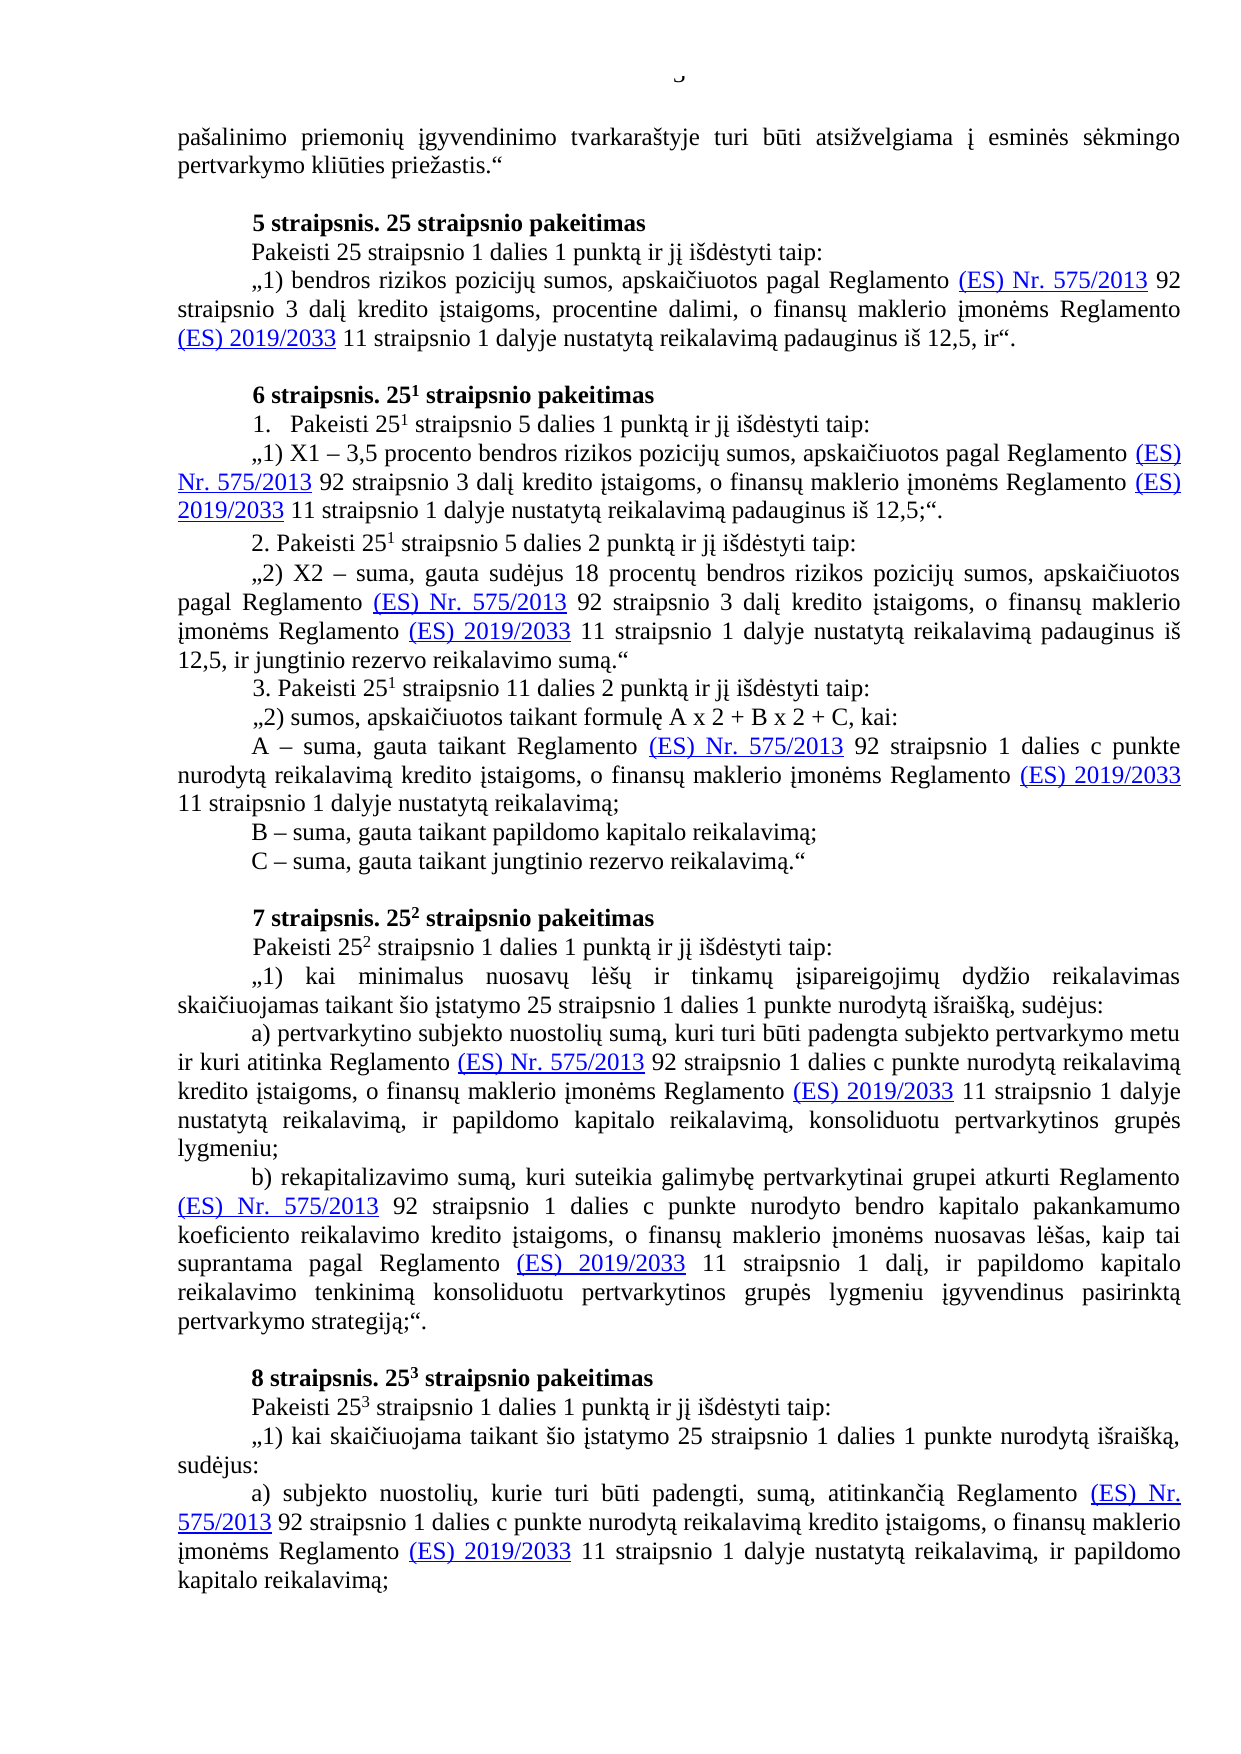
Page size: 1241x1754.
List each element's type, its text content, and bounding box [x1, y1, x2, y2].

text b) rekapitalizavimo sumą, kuri suteikia galimybę pertvarkytinai grupei atkurti Reglamento (ES) Nr. 575/2013 92 straipsnio 1 dalies c punkte nurodyto bendro kapitalo pakankamumo koeficiento reikalavimo kredito įstaigoms, o finansų maklerio įmonėms nuosavas lėšas, kaip tai suprantama pagal Reglamento (ES) 2019/2033 11 straipsnio 1 dalį, ir papildomo kapitalo reikalavimo tenkinimą konsoliduotu pertvarkytinos grupės lygmeniu įgyvendinus pasirinktą pertvarkymo strategiją;“. [177, 1162, 1181, 1335]
text B – suma, gauta taikant papildomo kapitalo reikalavimą; [177, 817, 1181, 846]
text „1) X1 – 3,5 procento bendros rizikos pozicijų sumos, apskaičiuotos pagal Reglamento (ES) Nr. 575/2013 92 straipsnio 3 dalį kredito įstaigoms, o finansų maklerio įmonėms Reglamento (ES) 2019/2033 11 straipsnio 1 dalyje nustatytą reikalavimą padauginus iš 12,5;“. [177, 438, 1181, 524]
text „2) sumos, apskaičiuotos taikant formulę A x 2 + B x 2 + C, kai: [252, 702, 1181, 731]
text a) subjekto nuostolių, kurie turi būti padengti, sumą, atitinkančią Reglamento (ES) Nr. 575/2013 92 straipsnio 1 dalies c punkte nurodytą reikalavimą kredito įstaigoms, o finansų maklerio įmonėms Reglamento (ES) 2019/2033 11 straipsnio 1 dalyje nustatytą reikalavimą, ir papildomo kapitalo reikalavimą; [177, 1478, 1181, 1593]
text „1) kai minimalus nuosavų lėšų ir tinkamų įsipareigojimų dydžio reikalavimas skaičiuojamas taikant šio įstatymo 25 straipsnio 1 dalies 1 punkte nurodytą išraišką, sudėjus: [177, 961, 1181, 1018]
text „2) X2 – suma, gauta sudėjus 18 procentų bendros rizikos pozicijų sumos, apskaičiuotos pagal Reglamento (ES) Nr. 575/2013 92 straipsnio 3 dalį kredito įstaigoms, o finansų maklerio įmonėms Reglamento (ES) 2019/2033 11 straipsnio 1 dalyje nustatytą reikalavimą padauginus iš 12,5, ir jungtinio rezervo reikalavimo sumą.“ [177, 558, 1181, 673]
text 1. Pakeisti 251 straipsnio 5 dalies 1 punktą ir jį išdėstyti taip: [252, 409, 1181, 438]
text 8 straipsnis. 253 straipsnio pakeitimas [177, 1363, 1181, 1392]
text A – suma, gauta taikant Reglamento (ES) Nr. 575/2013 92 straipsnio 1 dalies c punkte nurodytą reikalavimą kredito įstaigoms, o finansų maklerio įmonėms Reglamento (ES) 2019/2033 11 straipsnio 1 dalyje nustatytą reikalavimą; [177, 731, 1181, 817]
text Pakeisti 253 straipsnio 1 dalies 1 punktą ir jį išdėstyti taip: [177, 1392, 1181, 1421]
text 6 straipsnis. 251 straipsnio pakeitimas [177, 381, 1181, 409]
text Pakeisti 252 straipsnio 1 dalies 1 punktą ir jį išdėstyti taip: [177, 932, 1181, 961]
text „1) kai skaičiuojama taikant šio įstatymo 25 straipsnio 1 dalies 1 punkte nurodytą išraišką, sudėjus: [177, 1421, 1181, 1478]
text pašalinimo priemonių įgyvendinimo tvarkaraštyje turi būti atsižvelgiama į esminės sėkmingo pertvarkymo kliūties priežastis.“ [177, 122, 1181, 179]
text Pakeisti 25 straipsnio 1 dalies 1 punktą ir jį išdėstyti taip: [177, 237, 1181, 266]
text a) pertvarkytino subjekto nuostolių sumą, kuri turi būti padengta subjekto pertvarkymo metu ir kuri atitinka Reglamento (ES) Nr. 575/2013 92 straipsnio 1 dalies c punkte nurodytą reikalavimą kredito įstaigoms, o finansų maklerio įmonėms Reglamento (ES) 2019/2033 11 straipsnio 1 dalyje nustatytą reikalavimą, ir papildomo kapitalo reikalavimą, konsoliduotu pertvarkytinos grupės lygmeniu; [177, 1018, 1181, 1162]
text C – suma, gauta taikant jungtinio rezervo reikalavimą.“ [177, 846, 1181, 875]
text 2. Pakeisti 251 straipsnio 5 dalies 2 punktą ir jį išdėstyti taip: [177, 524, 1181, 558]
text 7 straipsnis. 252 straipsnio pakeitimas [177, 903, 1181, 932]
text 5 straipsnis. 25 straipsnio pakeitimas [177, 208, 1181, 237]
text „1) bendros rizikos pozicijų sumos, apskaičiuotos pagal Reglamento (ES) Nr. 575/2013 92 straipsnio 3 dalį kredito įstaigoms, procentine dalimi, o finansų maklerio įmonėms Reglamento (ES) 2019/2033 11 straipsnio 1 dalyje nustatytą reikalavimą padauginus iš 12,5, ir“. [177, 266, 1181, 352]
text 3. Pakeisti 251 straipsnio 11 dalies 2 punktą ir jį išdėstyti taip: [252, 673, 1181, 702]
